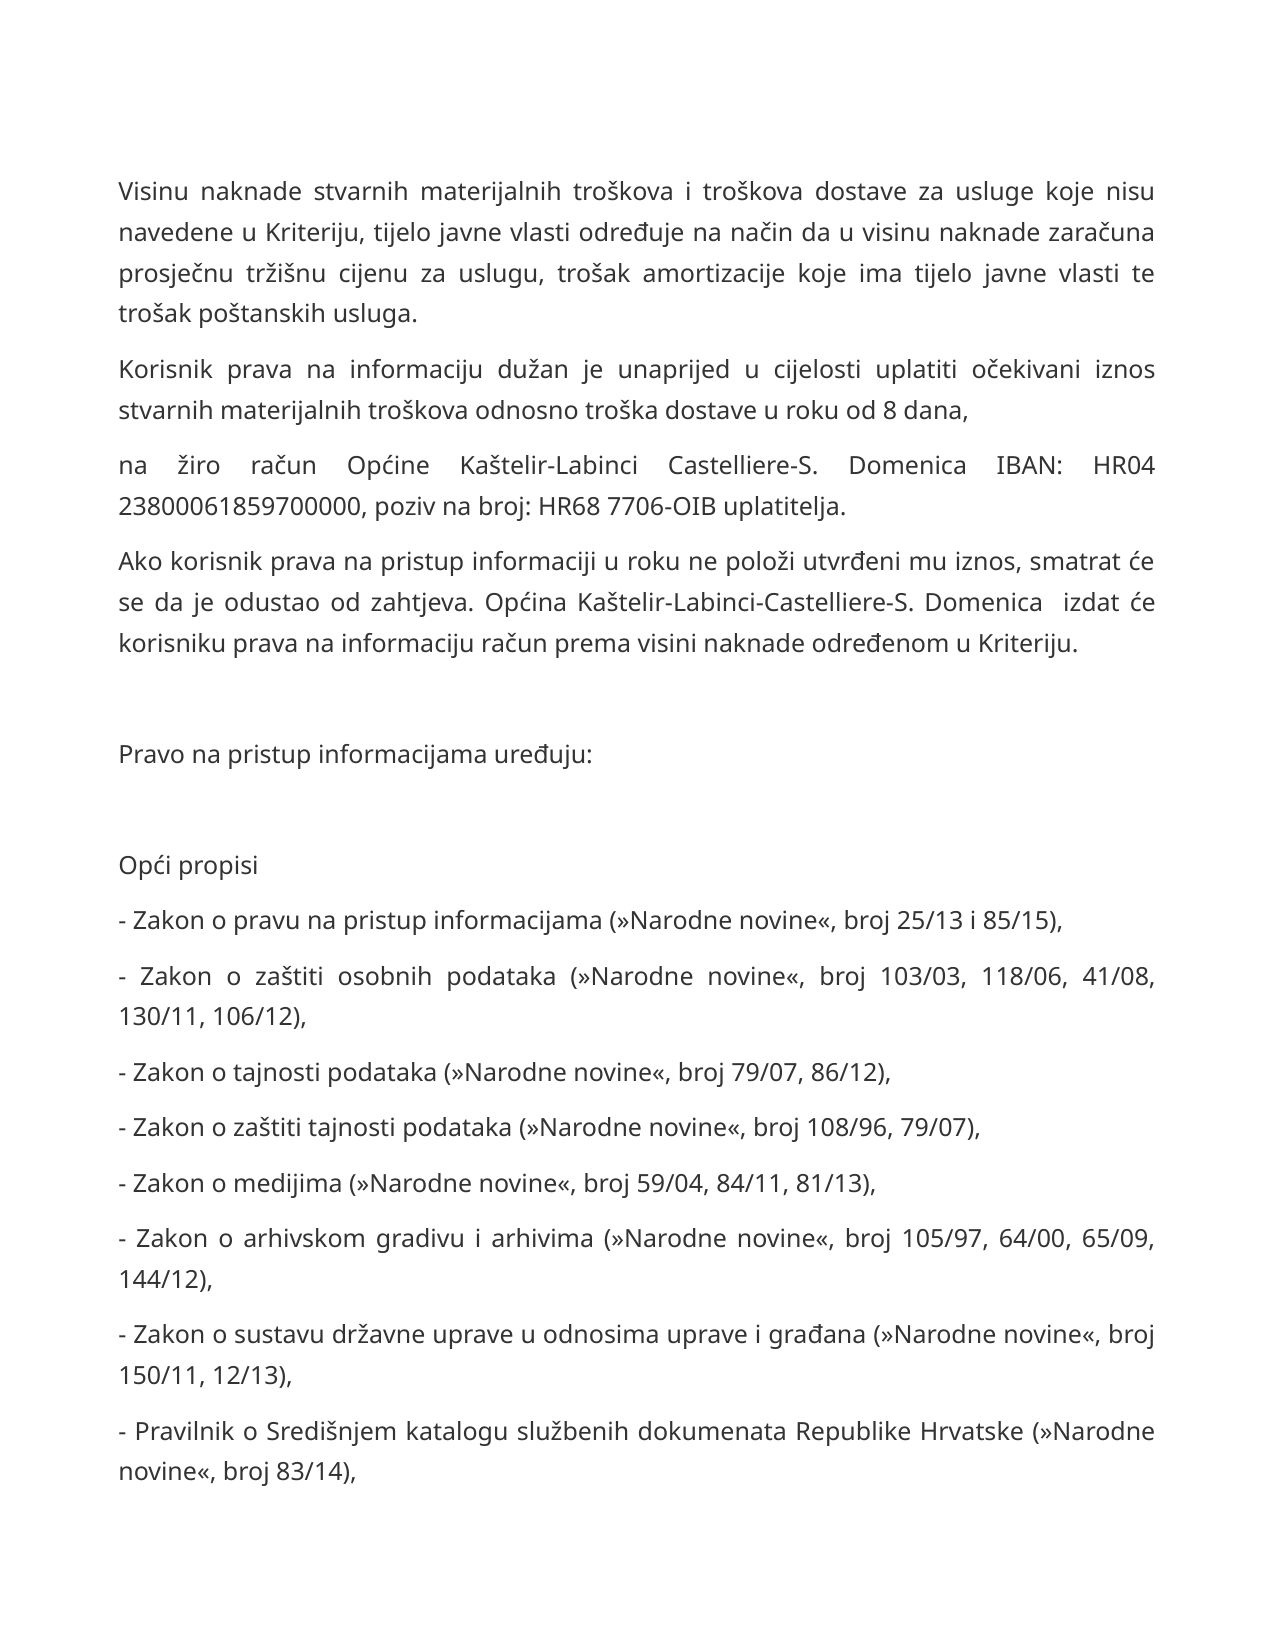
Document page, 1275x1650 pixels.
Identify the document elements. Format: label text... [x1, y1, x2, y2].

text - Zakon o medijima (»Narodne novine«, broj 59/04, 84/11, 81/13), [118, 1165, 1157, 1199]
text - Zakon o arhivskom gradivu i arhivima (»Narodne novine«, broj 105/97, 64/00, 65/09, 144/12), [118, 1221, 1157, 1296]
text Pravo na pristup informacijama uređuju: [118, 736, 1157, 771]
text Visinu naknade stvarnih materijalnih troškova i troškova dostave za usluge koje nisu navedene u Kriteriju, tijelo javne vlasti određuje na način da u visinu naknade zaračuna prosječnu tržišnu cijenu za uslugu, trošak amortizacije koje ima tijelo javne vlasti te trošak poštanskih usluga. [118, 173, 1157, 330]
text Opći propisi [118, 847, 1157, 881]
text - Zakon o zaštiti tajnosti podataka (»Narodne novine«, broj 108/96, 79/07), [118, 1110, 1157, 1144]
text Korisnik prava na informaciju dužan je unaprijed u cijelosti uplatiti očekivani iznos stvarnih materijalnih troškova odnosno troška dostave u roku od 8 dana, [118, 351, 1157, 426]
text Ako korisnik prava na pristup informaciji u roku ne položi utvrđeni mu iznos, smatrat će se da je odustao od zahtjeva. Općina Kaštelir-Labinci-Castelliere-S. Domenica izdat će korisniku prava na informaciju račun prema visini naknade određenom u Kriteriju. [118, 544, 1157, 660]
text na žiro račun Općine Kaštelir-Labinci Castelliere-S. Domenica IBAN: HR04 23800061859700000, poziv na broj: HR68 7706-OIB uplatitelja. [118, 448, 1157, 523]
text - Zakon o pravu na pristup informacijama (»Narodne novine«, broj 25/13 i 85/15), [118, 903, 1157, 937]
text - Zakon o zaštiti osobnih podataka (»Narodne novine«, broj 103/03, 118/06, 41/08, 130/11, 106/12), [118, 958, 1157, 1033]
text - Zakon o sustavu državne uprave u odnosima uprave i građana (»Narodne novine«, broj 150/11, 12/13), [118, 1317, 1157, 1392]
text - Zakon o tajnosti podataka (»Narodne novine«, broj 79/07, 86/12), [118, 1054, 1157, 1088]
text - Pravilnik o Središnjem katalogu službenih dokumenata Republike Hrvatske (»Narodne novine«, broj 83/14), [118, 1413, 1157, 1488]
